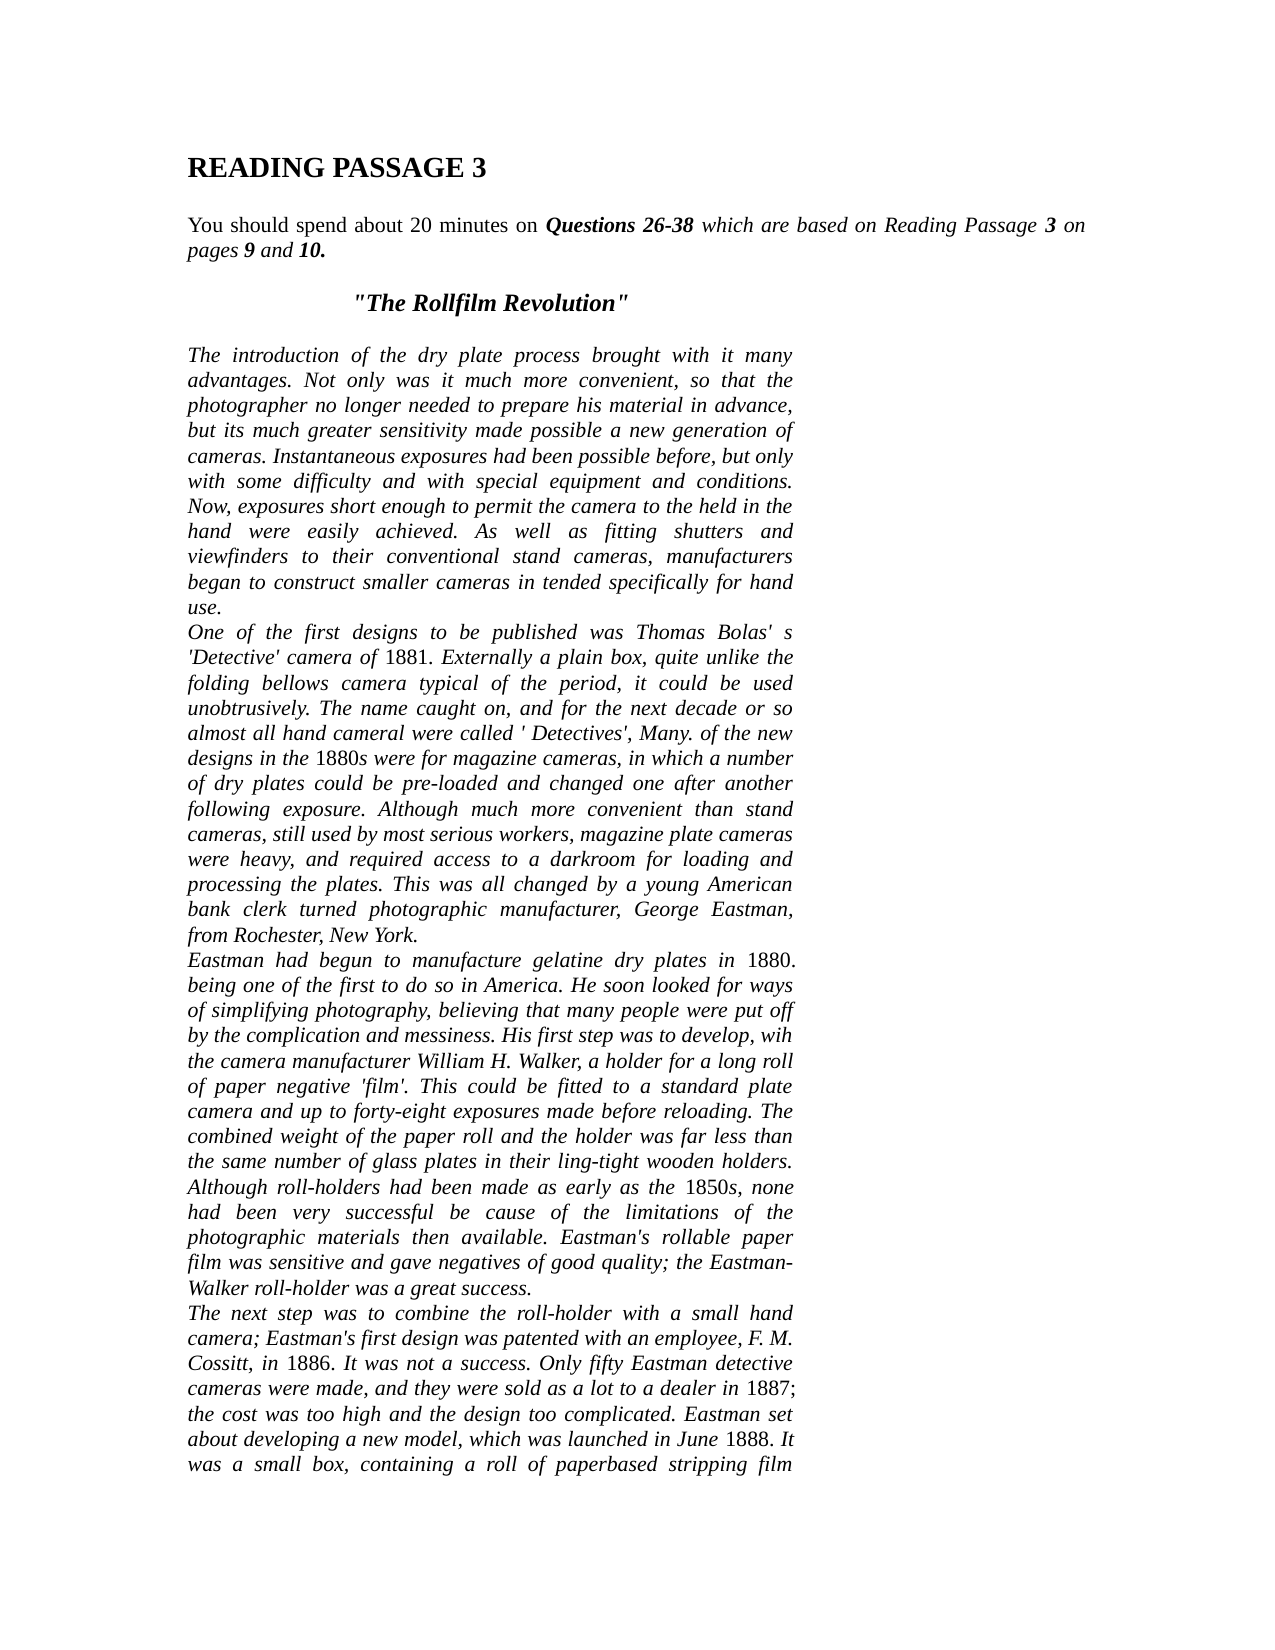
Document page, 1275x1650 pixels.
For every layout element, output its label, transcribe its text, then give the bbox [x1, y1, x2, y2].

subtitle READING PASSAGE 3 [187, 150, 1087, 183]
text One of the first designs to be published was Thomas Bolas' s 'Detective' camera of 1881. Externally a plain box, quite unlike the folding bellows camera typical of the period, it could be used unobtrusively. The name caught on, and for the next decade or so almost all hand cameral were called ' Detectives', Many. of the new designs in the 1880s were for magazine cameras, in which a number of dry plates could be pre-loaded and changed one after another following exposure. Although much more convenient than stand cameras, still used by most serious workers, magazine plate cameras were heavy, and required access to a darkroom for loading and processing the plates. This was all changed by a young American bank clerk turned photographic manufacturer, George Eastman, from Rochester, New York. [187, 619, 796, 947]
text The introduction of the dry plate process brought with it many advantages. Not only was it much more convenient, so that the photographer no longer needed to prepare his material in advance, but its much greater sensitivity made possible a new generation of cameras. Instantaneous exposures had been possible before, but only with some difficulty and with special equipment and conditions. Now, exposures short enough to permit the camera to the held in the hand were easily achieved. As well as fitting shutters and viewfinders to their conventional stand cameras, manufacturers began to construct smaller cameras in tended specifically for hand use. [187, 342, 796, 619]
text You should spend about 20 minutes on Questions 26-38 which are based on Reading Passage 3 on pages 9 and 10. [187, 212, 1087, 263]
text Eastman had begun to manufacture gelatine dry plates in 1880. being one of the first to do so in America. He soon looked for ways of simplifying photography, believing that many people were put off by the complication and messiness. His first step was to develop, wih the camera manufacturer William H. Walker, a holder for a long roll of paper negative 'film'. This could be fitted to a standard plate camera and up to forty-eight exposures made before reloading. The combined weight of the paper roll and the holder was far less than the same number of glass plates in their ling-tight wooden holders. Although roll-holders had been made as early as the 1850s, none had been very successful be cause of the limitations of the photographic materials then available. Eastman's rollable paper film was sensitive and gave negatives of good quality; the Eastman-Walker roll-holder was a great success. [187, 947, 796, 1300]
text The next step was to combine the roll-holder with a small hand camera; Eastman's first design was patented with an employee, F. M. Cossitt, in 1886. It was not a success. Only fifty Eastman detective cameras were made, and they were sold as a lot to a dealer in 1887; the cost was too high and the design too complicated. Eastman set about developing a new model, which was launched in June 1888. It was a small box, containing a roll of paperbased stripping film [187, 1300, 796, 1476]
text "The Rollfilm Revolution" [187, 288, 796, 317]
